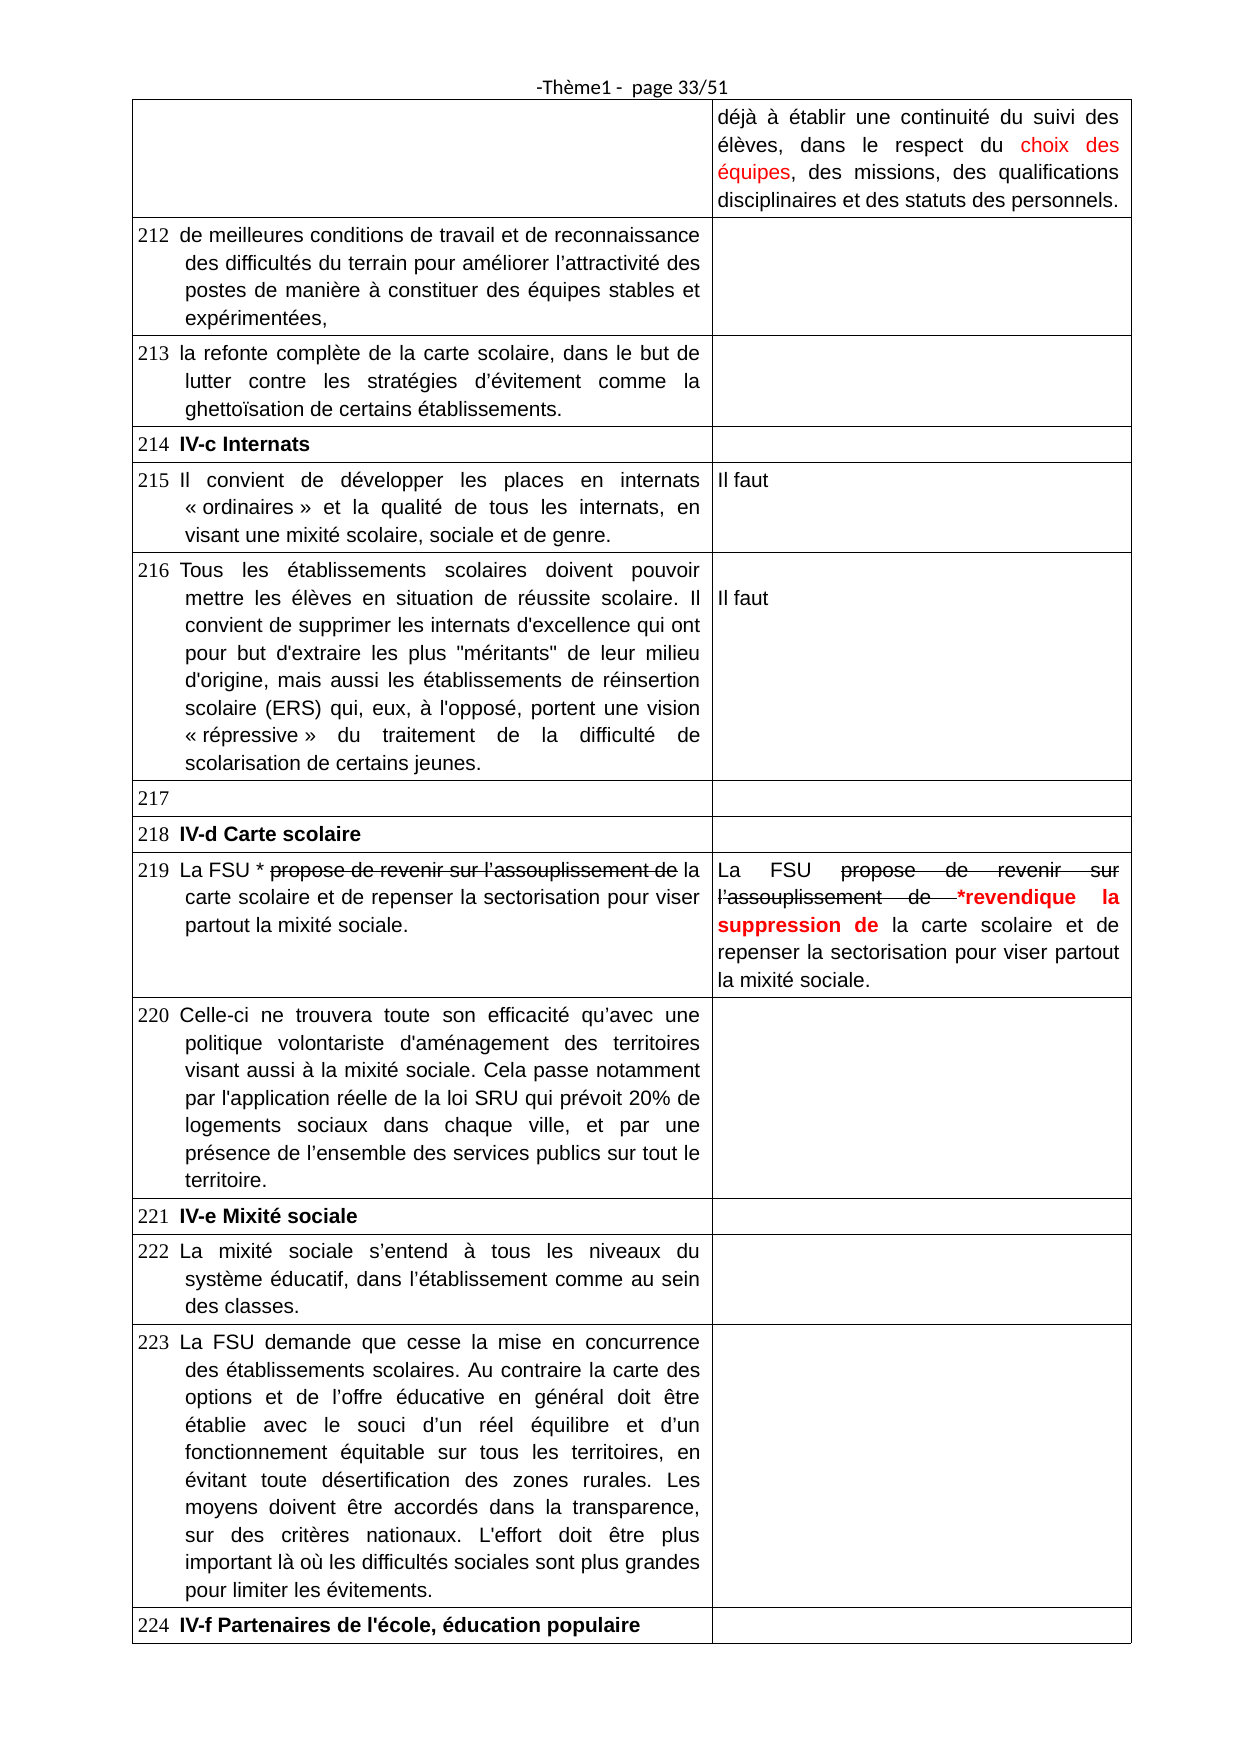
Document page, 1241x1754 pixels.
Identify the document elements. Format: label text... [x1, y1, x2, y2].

table_cell Il convient de développer les places en internats « ordinaires » et la qualité de tous les internats, en visant une mixité scolaire, sociale et de genre. [133, 463, 712, 552]
table_cell [713, 1608, 1131, 1643]
table_cell Il faut [713, 553, 1131, 780]
table_cell Celle-ci ne trouvera toute son efficacité qu’avec une politique volontariste d'aménagement des territoires visant aussi à la mixité sociale. Cela passe notamment par l'application réelle de la loi SRU qui prévoit 20% de logements sociaux dans chaque ville, et par une présence de l’ensemble des services publics sur tout le territoire. [133, 998, 712, 1198]
table_cell La FSU propose de revenir sur l’assouplissement de *revendique la suppression de la carte scolaire et de repenser la sectorisation pour viser partout la mixité sociale. [713, 853, 1131, 997]
table_cell de meilleures conditions de travail et de reconnaissance des difficultés du terrain pour améliorer l’attractivité des postes de manière à constituer des équipes stables et expérimentées, [133, 218, 712, 335]
table_cell IV-f Partenaires de l'école, éducation populaire [133, 1608, 712, 1643]
table_cell [713, 817, 1131, 852]
table_cell [713, 336, 1131, 426]
table_cell Tous les établissements scolaires doivent pouvoir mettre les élèves en situation de réussite scolaire. Il convient de supprimer les internats d'excellence qui ont pour but d'extraire les plus "méritants" de leur milieu d'origine, mais aussi les établissements de réinsertion scolaire (ERS) qui, eux, à l'opposé, portent une vision « répressive » du traitement de la difficulté de scolarisation de certains jeunes. [133, 553, 712, 780]
table_cell déjà à établir une continuité du suivi des élèves, dans le respect du choix des équipes, des missions, des qualifications disciplinaires et des statuts des personnels. [713, 100, 1131, 217]
table_cell [133, 781, 712, 816]
table_cell la refonte complète de la carte scolaire, dans le but de lutter contre les stratégies d’évitement comme la ghettoïsation de certains établissements. [133, 336, 712, 426]
table_cell La FSU * propose de revenir sur l’assouplissement de la carte scolaire et de repenser la sectorisation pour viser partout la mixité sociale. [133, 853, 712, 997]
table_cell [133, 100, 712, 217]
table_cell La FSU demande que cesse la mise en concurrence des établissements scolaires. Au contraire la carte des options et de l’offre éducative en général doit être établie avec le souci d’un réel équilibre et d’un fonctionnement équitable sur tous les territoires, en évitant toute désertification des zones rurales. Les moyens doivent être accordés dans la transparence, sur des critères nationaux. L'effort doit être plus important là où les difficultés sociales sont plus grandes pour limiter les évitements. [133, 1325, 712, 1607]
table_cell [713, 1199, 1131, 1233]
table_cell [713, 218, 1131, 335]
table_cell IV-c Internats [133, 427, 712, 462]
table_cell IV-d Carte scolaire [133, 817, 712, 852]
table_cell [713, 1325, 1131, 1607]
table_cell [713, 781, 1131, 816]
table_cell [713, 1235, 1131, 1324]
table_cell La mixité sociale s’entend à tous les niveaux du système éducatif, dans l’établissement comme au sein des classes. [133, 1235, 712, 1324]
table_cell Il faut [713, 463, 1131, 552]
table_cell IV-e Mixité sociale [133, 1199, 712, 1233]
table_cell [713, 998, 1131, 1198]
table_cell [713, 427, 1131, 462]
